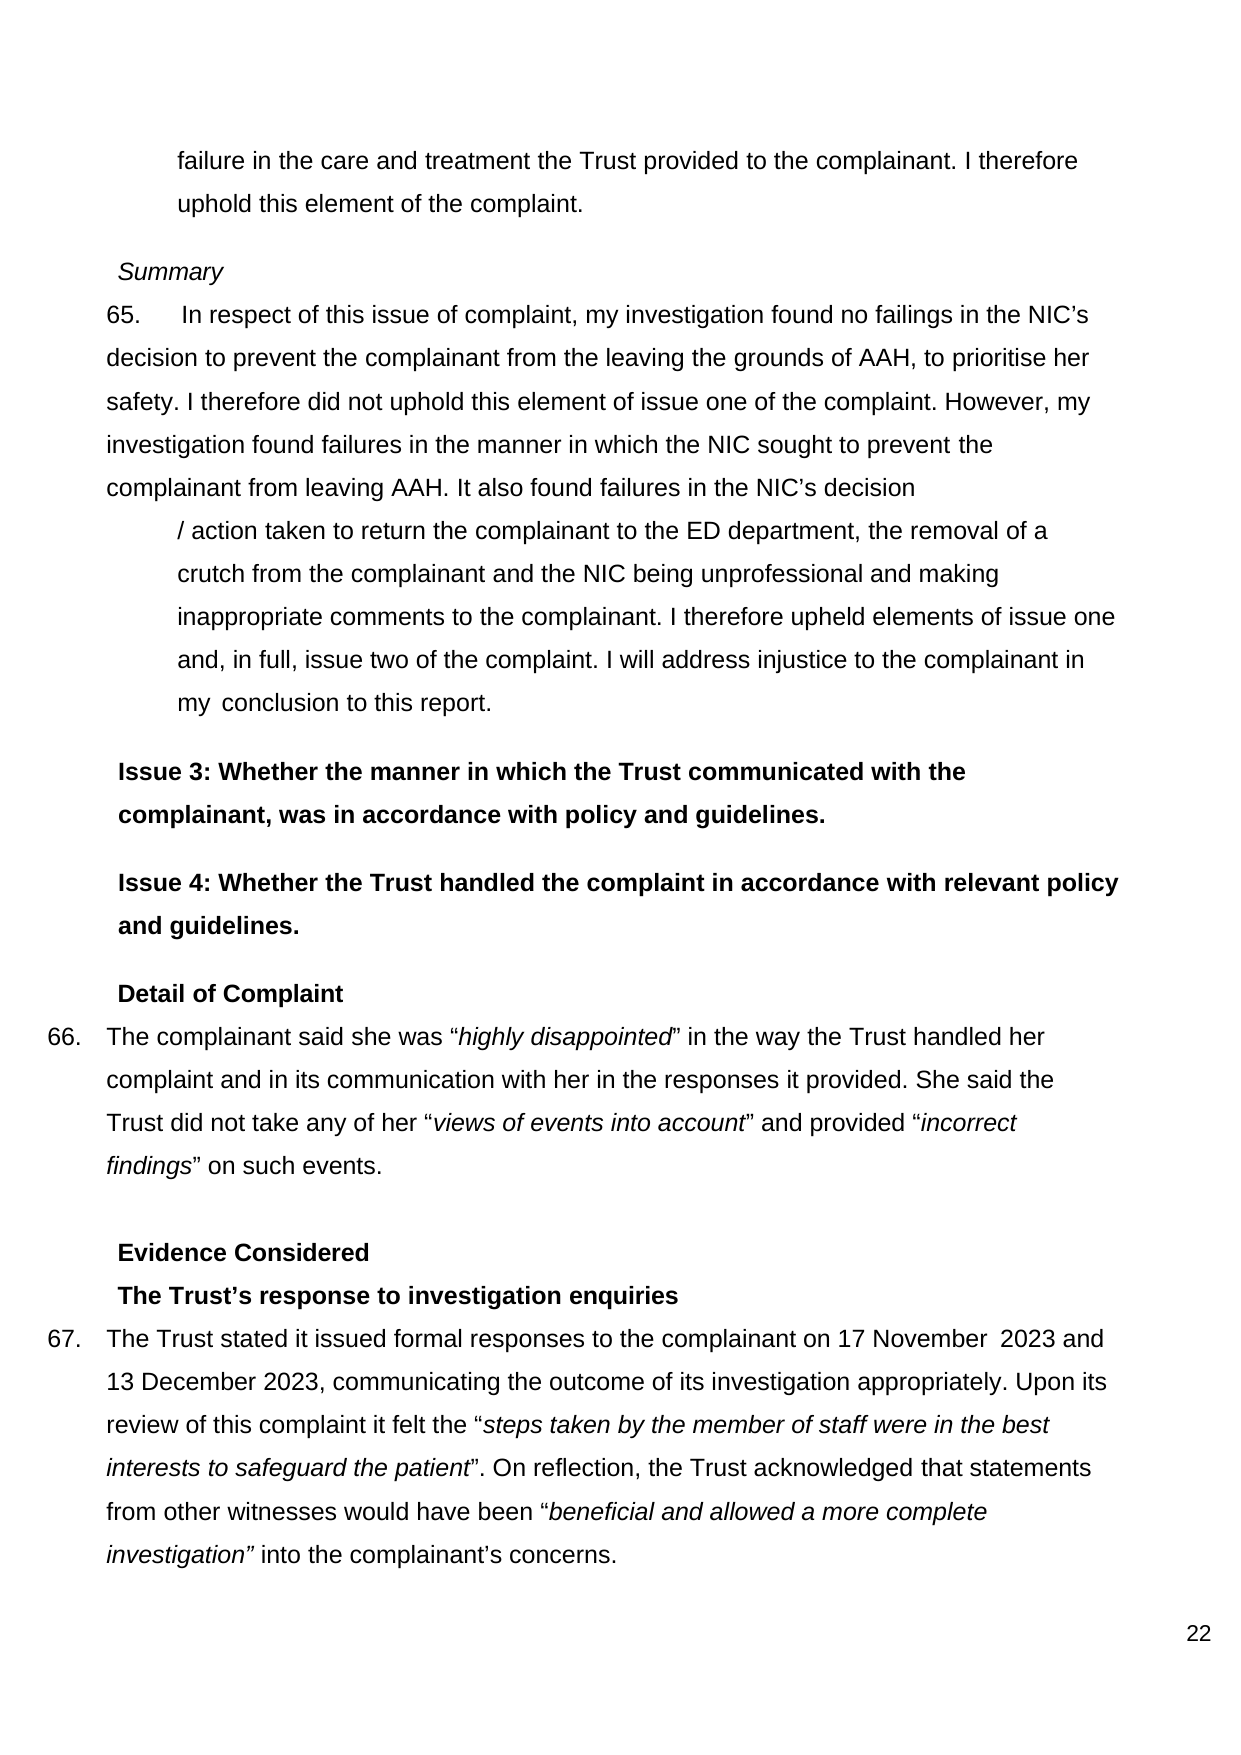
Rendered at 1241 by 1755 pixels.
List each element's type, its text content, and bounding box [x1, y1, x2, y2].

text Detail of Complaint [117, 979, 1211, 1008]
text Issue 4: Whether the Trust handled the complaint in accordance with relevant policy and guidelines. [118, 868, 1122, 940]
text Summary [117, 257, 1211, 286]
text / action taken to return the complainant to the ED department, the removal of a crutch from the complainant and the NIC being unprofessional and making inappropriate comments to the complainant. I therefore upheld elements of issue one and, in full, issue two of the complaint. I will address injustice to the complainant in my conclusion to this report. [177, 516, 1119, 717]
text The Trust’s response to investigation enquiries [117, 1281, 1211, 1309]
list The complainant said she was “highly disappointed” in the way the Trust handled her complaint and in its communication with her in the responses it provided. She said the Trust did not take any of her “views of events into account” and provided “incorrect findings” on such events. [47, 1022, 1116, 1180]
text failure in the care and treatment the Trust provided to the complainant. I therefore uphold this element of the complaint. [177, 146, 1122, 218]
text Evidence Considered [117, 1238, 1211, 1267]
list The Trust stated it issued formal responses to the complainant on 17 November 2023 and 13 December 2023, communicating the outcome of its investigation appropriately. Upon its review of this complaint it felt the “steps taken by the member of staff were in the best interests to safeguard the patient”. On reflection, the Trust acknowledged that statements from other witnesses would have been “beneficial and allowed a more complete investigation” into the complainant’s concerns. [47, 1324, 1119, 1568]
list In respect of this issue of complaint, my investigation found no failings in the NIC’s decision to prevent the complainant from the leaving the grounds of AAH, to prioritise her safety. I therefore did not uphold this element of issue one of the complaint. However, my investigation found failures in the manner in which the NIC sought to prevent the complainant from leaving AAH. It also found failures in the NIC’s decision [106, 300, 1118, 501]
text Issue 3: Whether the manner in which the Trust communicated with the complainant, was in accordance with policy and guidelines. [118, 756, 1084, 828]
